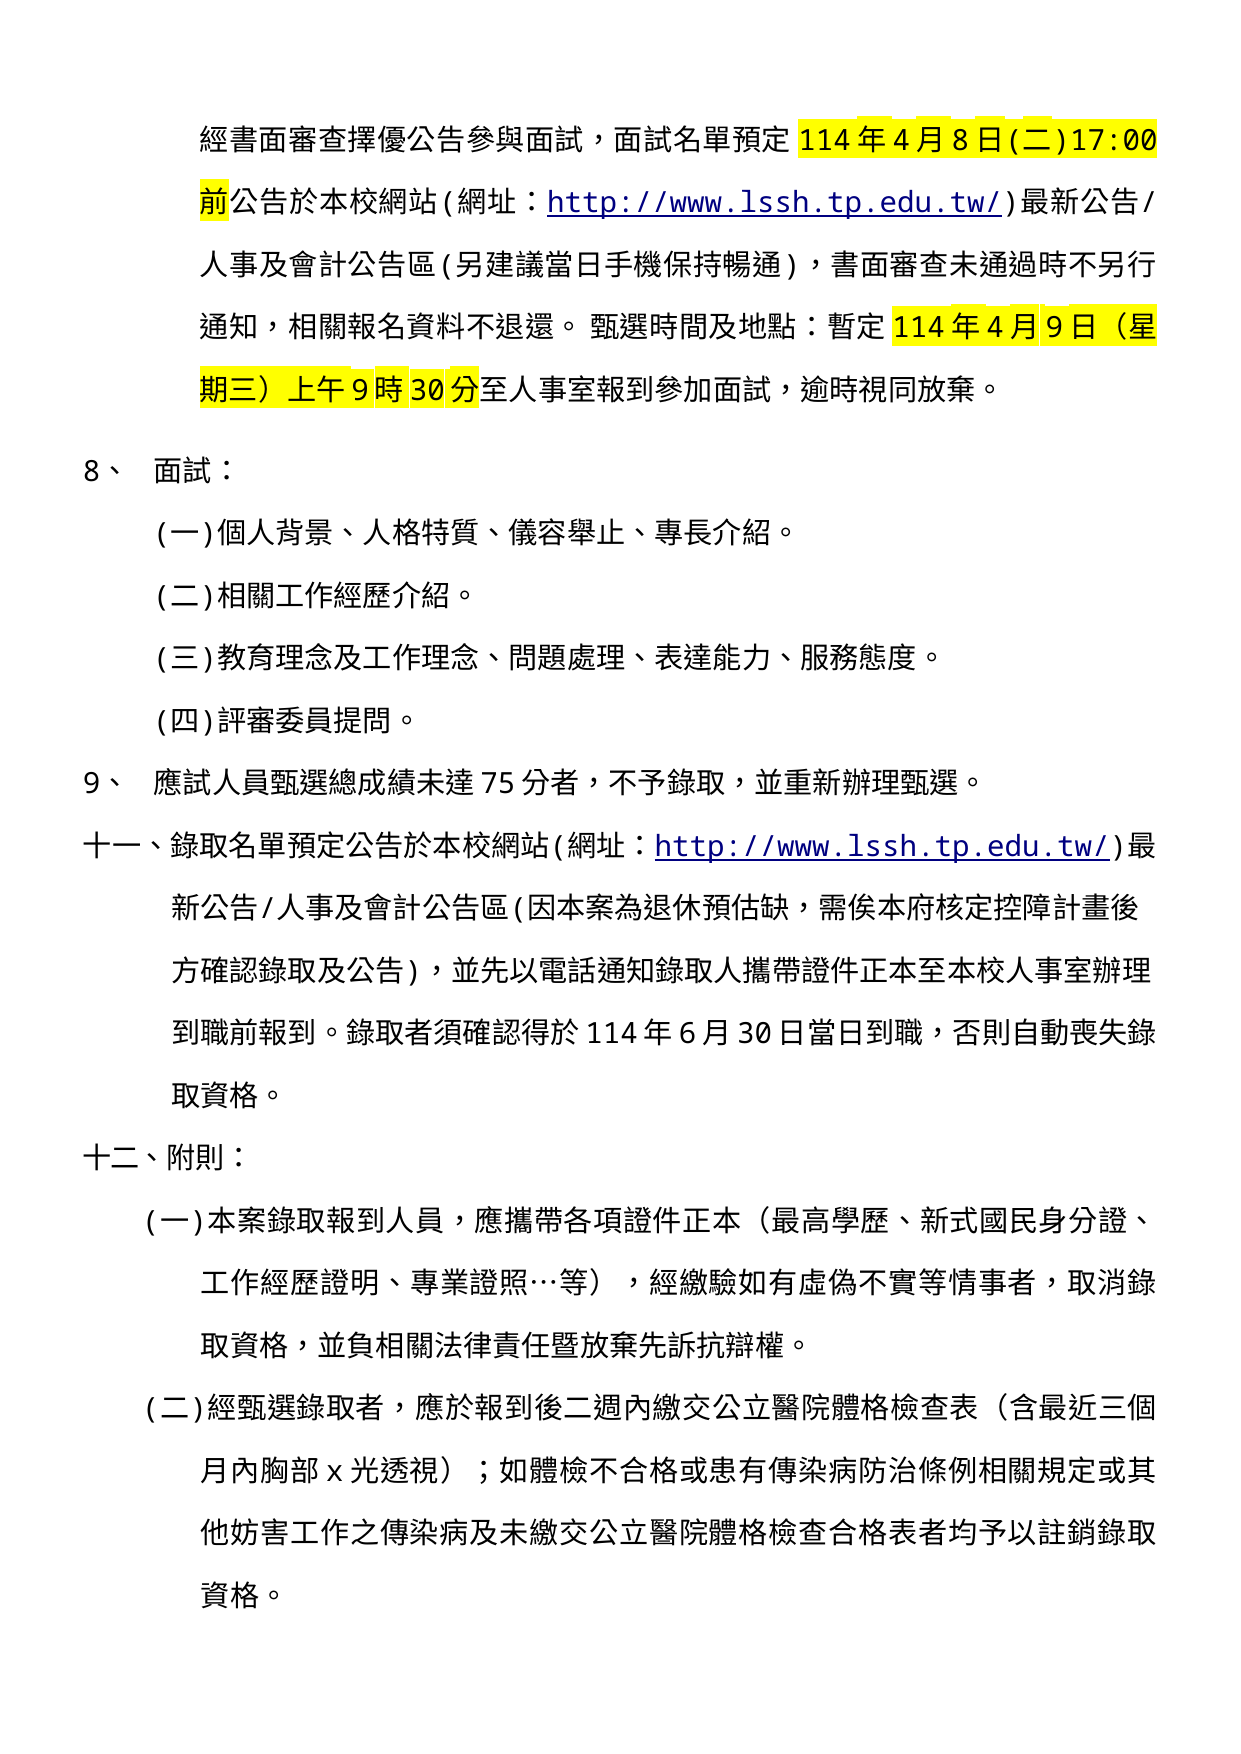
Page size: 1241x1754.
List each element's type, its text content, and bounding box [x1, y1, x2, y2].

text (四)評審委員提問。 [83, 677, 1157, 739]
list 面試： [83, 427, 1157, 489]
text 十二、附則： [83, 1114, 1157, 1177]
text (三)教育理念及工作理念、問題處理、表達能力、服務態度。 [83, 614, 1157, 677]
list 應試人員甄選總成績未達75分者，不予錄取，並重新辦理甄選。 [83, 739, 1157, 802]
text 十一、錄取名單預定公告於本校網站(網址：http://www.lssh.tp.edu.tw/)最新公告/人事及會計公告區(因本案為退休預估缺，需俟本府核定控障計畫後方確認錄取及公告)，並先以電話通知錄取人攜帶證件正本至本校人事室辦理到職前報到。錄取者須確認得於114年6月30日當日到職，否則自動喪失錄取資格。 [83, 802, 1157, 1114]
text (一)本案錄取報到人員，應攜帶各項證件正本（最高學歷、新式國民身分證、工作經歷證明、專業證照…等），經繳驗如有虛偽不實等情事者，取消錄取資格，並負相關法律責任暨放棄先訴抗辯權。 [142, 1177, 1157, 1364]
text (二)相關工作經歷介紹。 [83, 552, 1157, 614]
text 經書面審查擇優公告參與面試，面試名單預定114年4月8日(二)17:00前公告於本校網站(網址：http://www.lssh.tp.edu.tw/)最新公告/人事及會計公告區(另建議當日手機保持暢通)，書面審查未通過時不另行通知，相關報名資料不退還。 甄選時間及地點：暫定114年4月9日（星期三）上午9時30分至人事室報到參加面試，逾時視同放棄。 [199, 96, 1157, 408]
text (二)經甄選錄取者，應於報到後二週內繳交公立醫院體格檢查表（含最近三個月內胸部ｘ光透視）；如體檢不合格或患有傳染病防治條例相關規定或其他妨害工作之傳染病及未繳交公立醫院體格檢查合格表者均予以註銷錄取資格。 [142, 1364, 1157, 1614]
text (一)個人背景、人格特質、儀容舉止、專長介紹。 [83, 489, 1157, 552]
